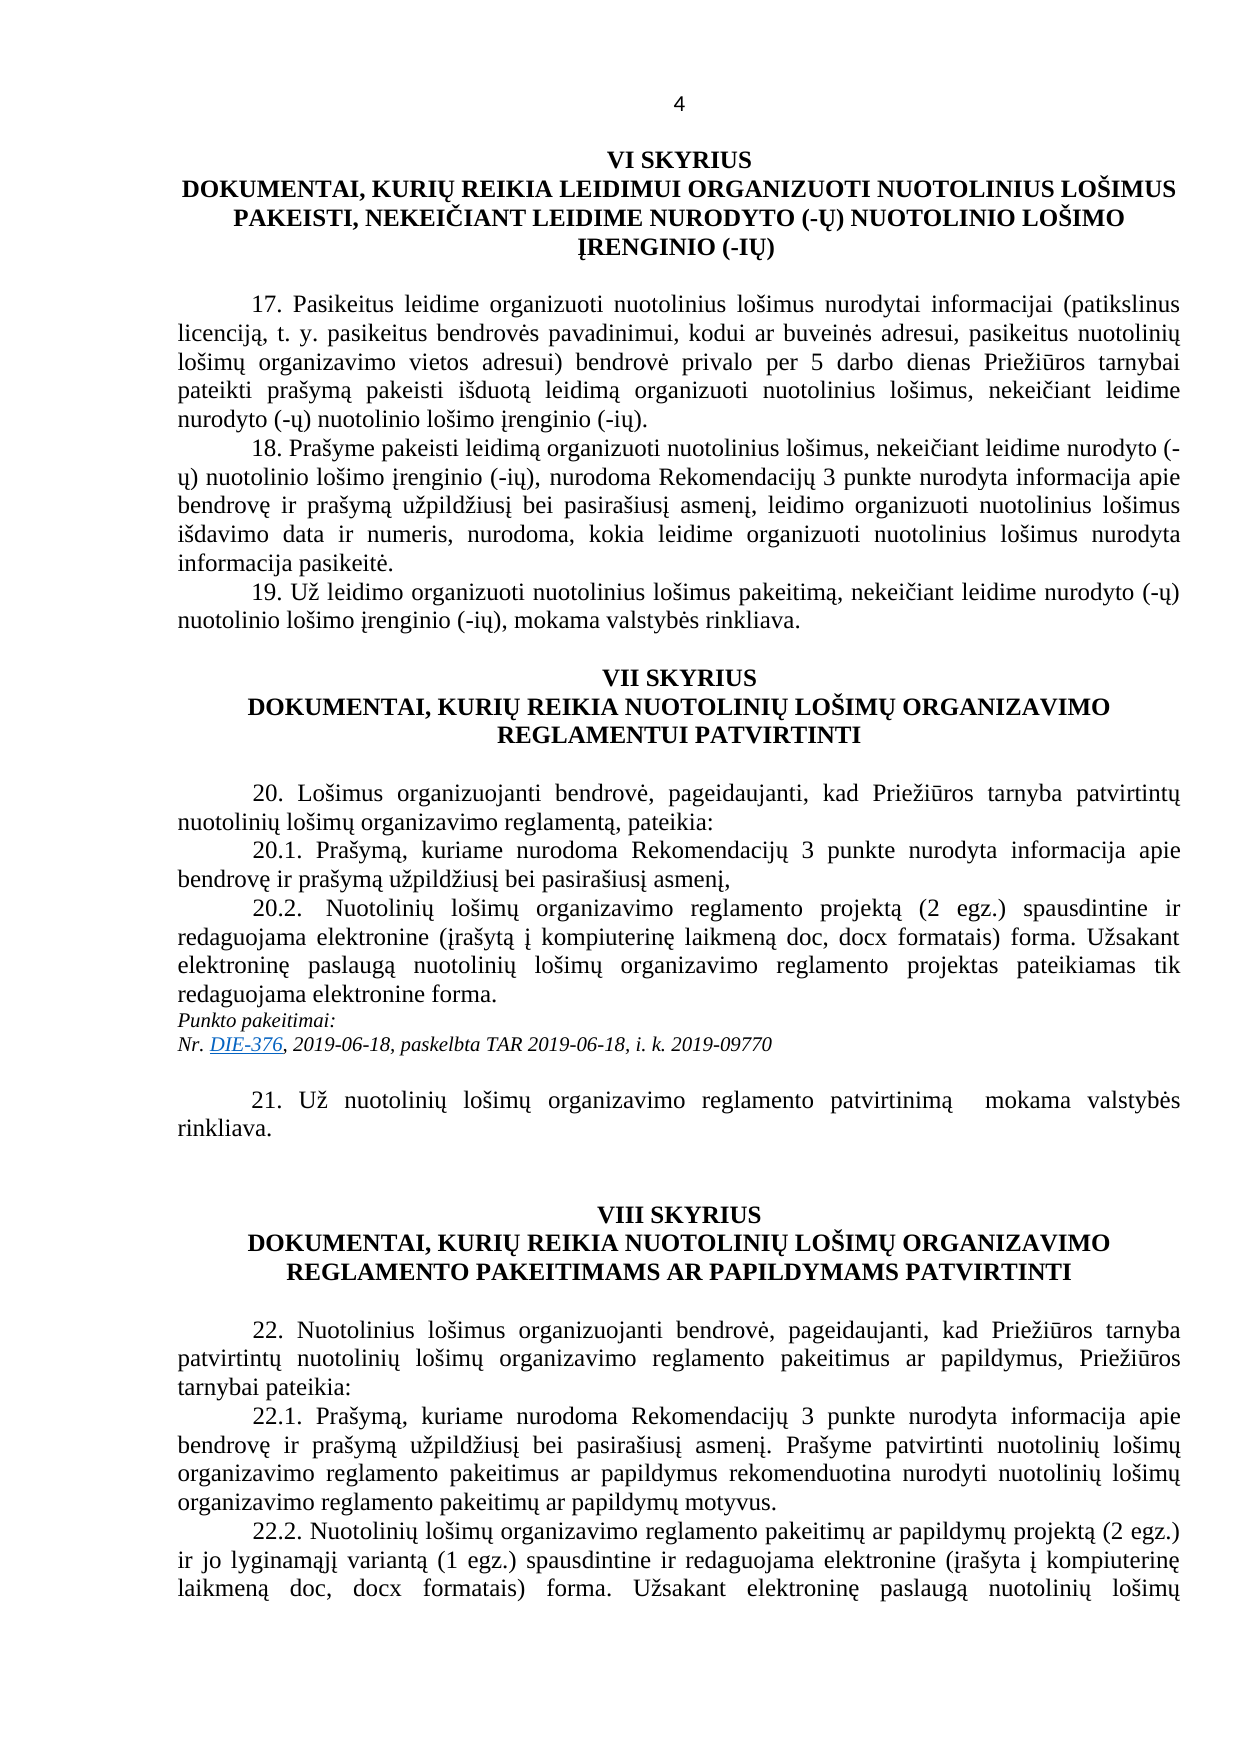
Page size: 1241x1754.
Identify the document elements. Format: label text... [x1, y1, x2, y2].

text DOKUMENTAI, KURIŲ REIKIA LEIDIMUI ORGANIZUOTI NUOTOLINIUS LOŠIMUS PAKEISTI, NEKEIČIANT LEIDIME NURODYTO (-Ų) NUOTOLINIO LOŠIMO ĮRENGINIO (-IŲ) [177, 174, 1181, 260]
text 22.1. Prašymą, kuriame nurodoma Rekomendacijų 3 punkte nurodyta informacija apie bendrovę ir prašymą užpildžiusį bei pasirašiusį asmenį. Prašyme patvirtinti nuotolinių lošimų organizavimo reglamento pakeitimus ar papildymus rekomenduotina nurodyti nuotolinių lošimų organizavimo reglamento pakeitimų ar papildymų motyvus. [177, 1401, 1181, 1516]
text 22.2. Nuotolinių lošimų organizavimo reglamento pakeitimų ar papildymų projektą (2 egz.) ir jo lyginamąjį variantą (1 egz.) spausdintine ir redaguojama elektronine (įrašyta į kompiuterinę laikmeną doc, docx formatais) forma. Užsakant elektroninę paslaugą nuotolinių lošimų [177, 1516, 1181, 1602]
text 22. Nuotolinius lošimus organizuojanti bendrovė, pageidaujanti, kad Priežiūros tarnyba patvirtintų nuotolinių lošimų organizavimo reglamento pakeitimus ar papildymus, Priežiūros tarnybai pateikia: [177, 1315, 1181, 1401]
text DOKUMENTAI, KURIŲ REIKIA NUOTOLINIŲ LOŠIMŲ ORGANIZAVIMO REGLAMENTUI PATVIRTINTI [177, 692, 1181, 749]
text VII SKYRIUS [177, 663, 1181, 692]
text 19. Už leidimo organizuoti nuotolinius lošimus pakeitimą, nekeičiant leidime nurodyto (-ų) nuotolinio lošimo įrenginio (-ių), mokama valstybės rinkliava. [177, 577, 1181, 634]
text Nr. DIE-376, 2019-06-18, paskelbta TAR 2019-06-18, i. k. 2019-09770 [177, 1032, 1181, 1056]
text 20.1. Prašymą, kuriame nurodoma Rekomendacijų 3 punkte nurodyta informacija apie bendrovę ir prašymą užpildžiusį bei pasirašiusį asmenį, [177, 835, 1181, 893]
text 20.2. Nuotolinių lošimų organizavimo reglamento projektą (2 egz.) spausdintine ir redaguojama elektronine (įrašytą į kompiuterinę laikmeną doc, docx formatais) forma. Užsakant elektroninę paslaugą nuotolinių lošimų organizavimo reglamento projektas pateikiamas tik redaguojama elektronine forma. [177, 893, 1181, 1008]
text VI SKYRIUS [177, 145, 1181, 174]
text VIII SKYRIUS [177, 1200, 1181, 1228]
text 17. Pasikeitus leidime organizuoti nuotolinius lošimus nurodytai informacijai (patikslinus licenciją, t. y. pasikeitus bendrovės pavadinimui, kodui ar buveinės adresui, pasikeitus nuotolinių lošimų organizavimo vietos adresui) bendrovė privalo per 5 darbo dienas Priežiūros tarnybai pateikti prašymą pakeisti išduotą leidimą organizuoti nuotolinius lošimus, nekeičiant leidime nurodyto (-ų) nuotolinio lošimo įrenginio (-ių). [177, 289, 1181, 433]
text 18. Prašyme pakeisti leidimą organizuoti nuotolinius lošimus, nekeičiant leidime nurodyto (-ų) nuotolinio lošimo įrenginio (-ių), nurodoma Rekomendacijų 3 punkte nurodyta informacija apie bendrovę ir prašymą užpildžiusį bei pasirašiusį asmenį, leidimo organizuoti nuotolinius lošimus išdavimo data ir numeris, nurodoma, kokia leidime organizuoti nuotolinius lošimus nurodyta informacija pasikeitė. [177, 433, 1181, 577]
text Punkto pakeitimai: [177, 1008, 1181, 1032]
text 20. Lošimus organizuojanti bendrovė, pageidaujanti, kad Priežiūros tarnyba patvirtintų nuotolinių lošimų organizavimo reglamentą, pateikia: [177, 778, 1181, 835]
text 21. Už nuotolinių lošimų organizavimo reglamento patvirtinimą mokama valstybės rinkliava. [177, 1085, 1181, 1142]
text DOKUMENTAI, KURIŲ REIKIA NUOTOLINIŲ LOŠIMŲ ORGANIZAVIMO REGLAMENTO PAKEITIMAMS AR PAPILDYMAMS PATVIRTINTI [177, 1228, 1181, 1286]
